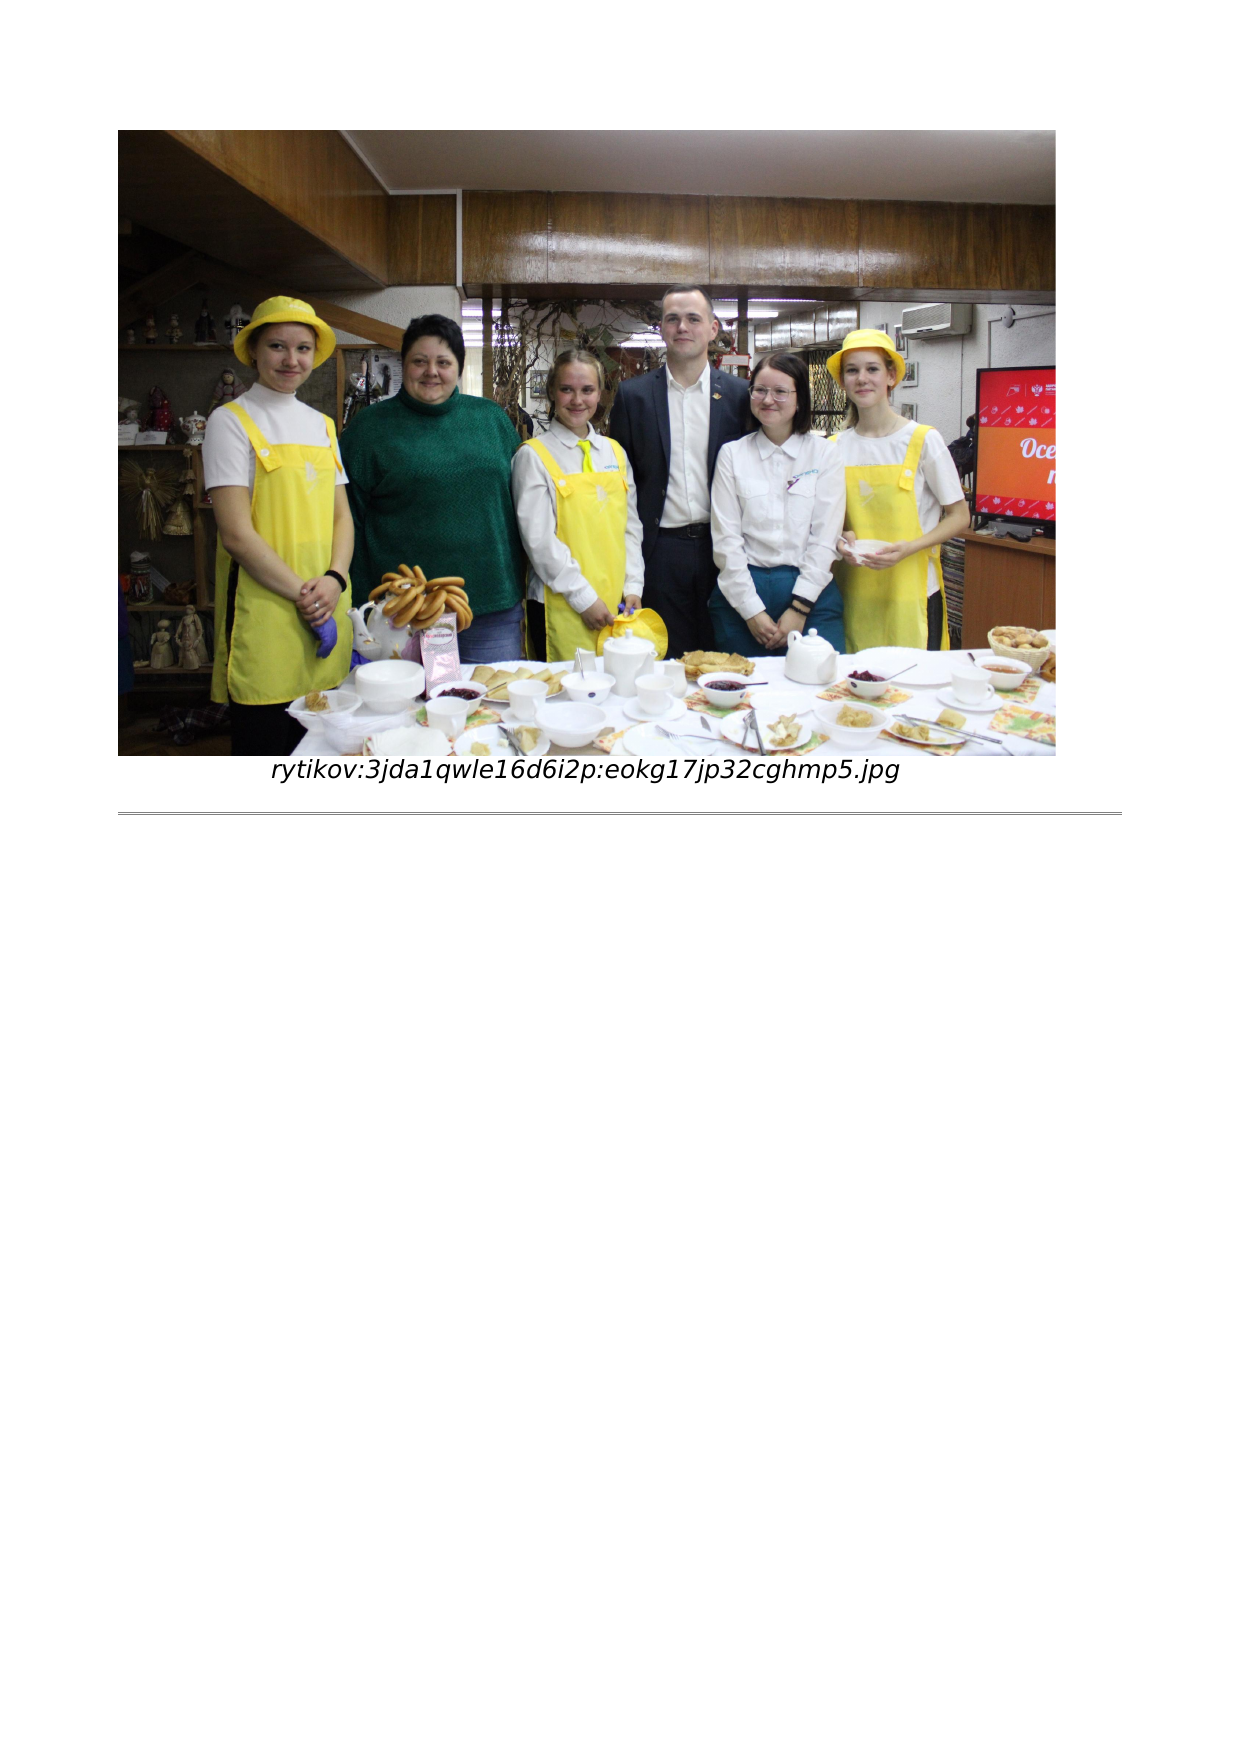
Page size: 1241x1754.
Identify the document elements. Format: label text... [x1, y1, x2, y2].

picture [118, 130, 1056, 756]
text rytikov:3jda1qwle16d6i2p:eokg17jp32cghmp5.jpg [118, 756, 1056, 785]
